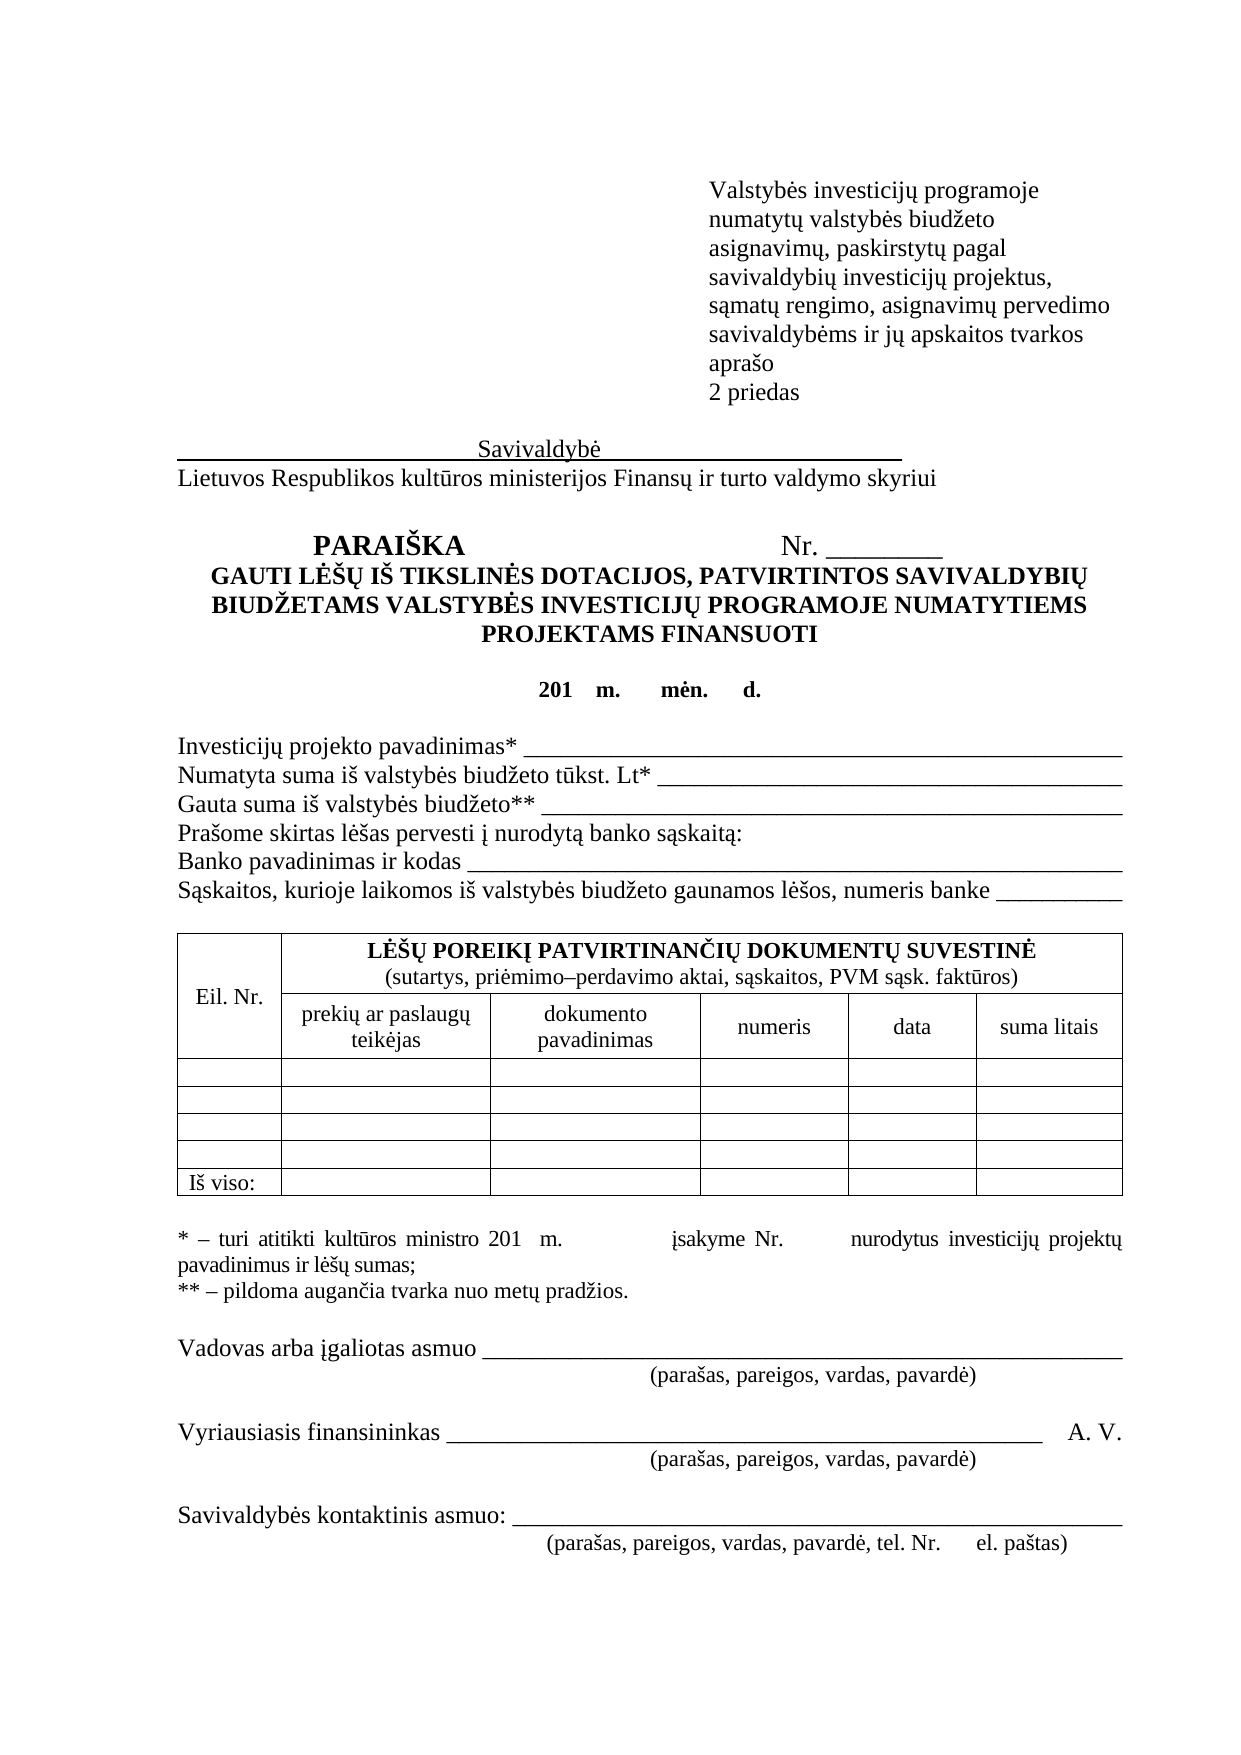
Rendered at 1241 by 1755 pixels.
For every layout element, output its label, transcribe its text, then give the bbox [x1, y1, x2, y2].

table_cell [977, 1114, 1122, 1140]
text Lietuvos Respublikos kultūros ministerijos Finansų ir turto valdymo skyriui [177, 463, 1122, 492]
table_cell [491, 1169, 700, 1195]
text aprašo [177, 348, 1122, 377]
text Banko pavadinimas ir kodas [177, 846, 1122, 875]
text (parašas, pareigos, vardas, pavardė, tel. Nr. el. paštas) [546, 1529, 1122, 1556]
table_cell [849, 1087, 976, 1113]
table_header Eil. Nr. [178, 934, 281, 1058]
table_cell [849, 1141, 976, 1168]
table_cell [491, 1059, 700, 1086]
table_cell [282, 1087, 490, 1113]
table_cell [178, 1114, 281, 1140]
table_cell dokumento pavadinimas [491, 994, 700, 1058]
table_cell [977, 1059, 1122, 1086]
table_cell Iš viso: [178, 1169, 281, 1195]
table_cell [178, 1141, 281, 1168]
table_cell [701, 1141, 848, 1168]
table_cell [282, 1114, 490, 1140]
text Vadovas arba įgaliotas asmuo [177, 1333, 1122, 1361]
table_header PARAIŠKA [177, 521, 601, 561]
table_cell [701, 1059, 848, 1086]
table_header Nr. ________ [601, 521, 1122, 561]
table_cell [849, 1059, 976, 1086]
table_cell [282, 1169, 490, 1195]
table_cell [282, 1059, 490, 1086]
table_cell [849, 1169, 976, 1195]
text (parašas, pareigos, vardas, pavardė) [650, 1445, 1122, 1472]
text * – turi atitikti kultūros ministro 201 m. įsakyme Nr. nurodytus investicijų projektų pavadinimus ir lėšų sumas; [177, 1225, 1122, 1278]
table_cell numeris [701, 994, 848, 1058]
text 201 m. mėn. d. [177, 676, 1122, 703]
text Sąskaitos, kurioje laikomos iš valstybės biudžeto gaunamos lėšos, numeris banke [177, 875, 1122, 904]
text Gauta suma iš valstybės biudžeto** [177, 789, 1122, 818]
text sąmatų rengimo, asignavimų pervedimo [177, 291, 1122, 319]
table_cell suma litais [977, 994, 1122, 1058]
table_cell [491, 1087, 700, 1113]
table_cell [849, 1114, 976, 1140]
text 2 priedas [177, 377, 1122, 406]
table_cell [977, 1169, 1122, 1195]
text Vyriausiasis finansininkas A. V. [177, 1417, 1122, 1445]
table_header LĖŠŲ POREIKĮ PATVIRTINANČIŲ DOKUMENTŲ SUVESTINĖ (sutartys, priėmimo–perdavimo aktai, sąskaitos, PVM sąsk. faktūros) [282, 934, 1122, 993]
text ** – pildoma augančia tvarka nuo metų pradžios. [177, 1278, 1122, 1304]
text Numatyta suma iš valstybės biudžeto tūkst. Lt* [177, 760, 1122, 789]
table_cell [178, 1059, 281, 1086]
text Valstybės investicijų programoje [177, 176, 1122, 204]
text GAUTI LĖŠŲ IŠ TIKSLINĖS DOTACIJOS, PATVIRTINTOS SAVIVALDYBIŲ BIUDŽETAMS VALSTYBĖS INVESTICIJŲ PROGRAMOJE NUMATYTIEMS PROJEKTAMS FINANSUOTI [177, 561, 1122, 647]
table_cell [178, 1087, 281, 1113]
text ________________________Savivaldybė [177, 434, 1122, 463]
text savivaldybių investicijų projektus, [177, 262, 1122, 291]
table_cell prekių ar paslaugų teikėjas [282, 994, 490, 1058]
table_cell [701, 1114, 848, 1140]
table_cell [701, 1087, 848, 1113]
text (parašas, pareigos, vardas, pavardė) [650, 1361, 1122, 1388]
text savivaldybėms ir jų apskaitos tvarkos [177, 319, 1122, 348]
table_cell [977, 1087, 1122, 1113]
table_cell [491, 1141, 700, 1168]
text Prašome skirtas lėšas pervesti į nurodytą banko sąskaitą: [177, 818, 1122, 846]
table_cell [282, 1141, 490, 1168]
text Savivaldybės kontaktinis asmuo: [177, 1500, 1122, 1529]
text Investicijų projekto pavadinimas* [177, 731, 1122, 760]
table_cell [977, 1141, 1122, 1168]
table_cell data [849, 994, 976, 1058]
table_cell [701, 1169, 848, 1195]
text numatytų valstybės biudžeto [177, 204, 1122, 233]
text asignavimų, paskirstytų pagal [177, 233, 1122, 262]
table_cell [491, 1114, 700, 1140]
